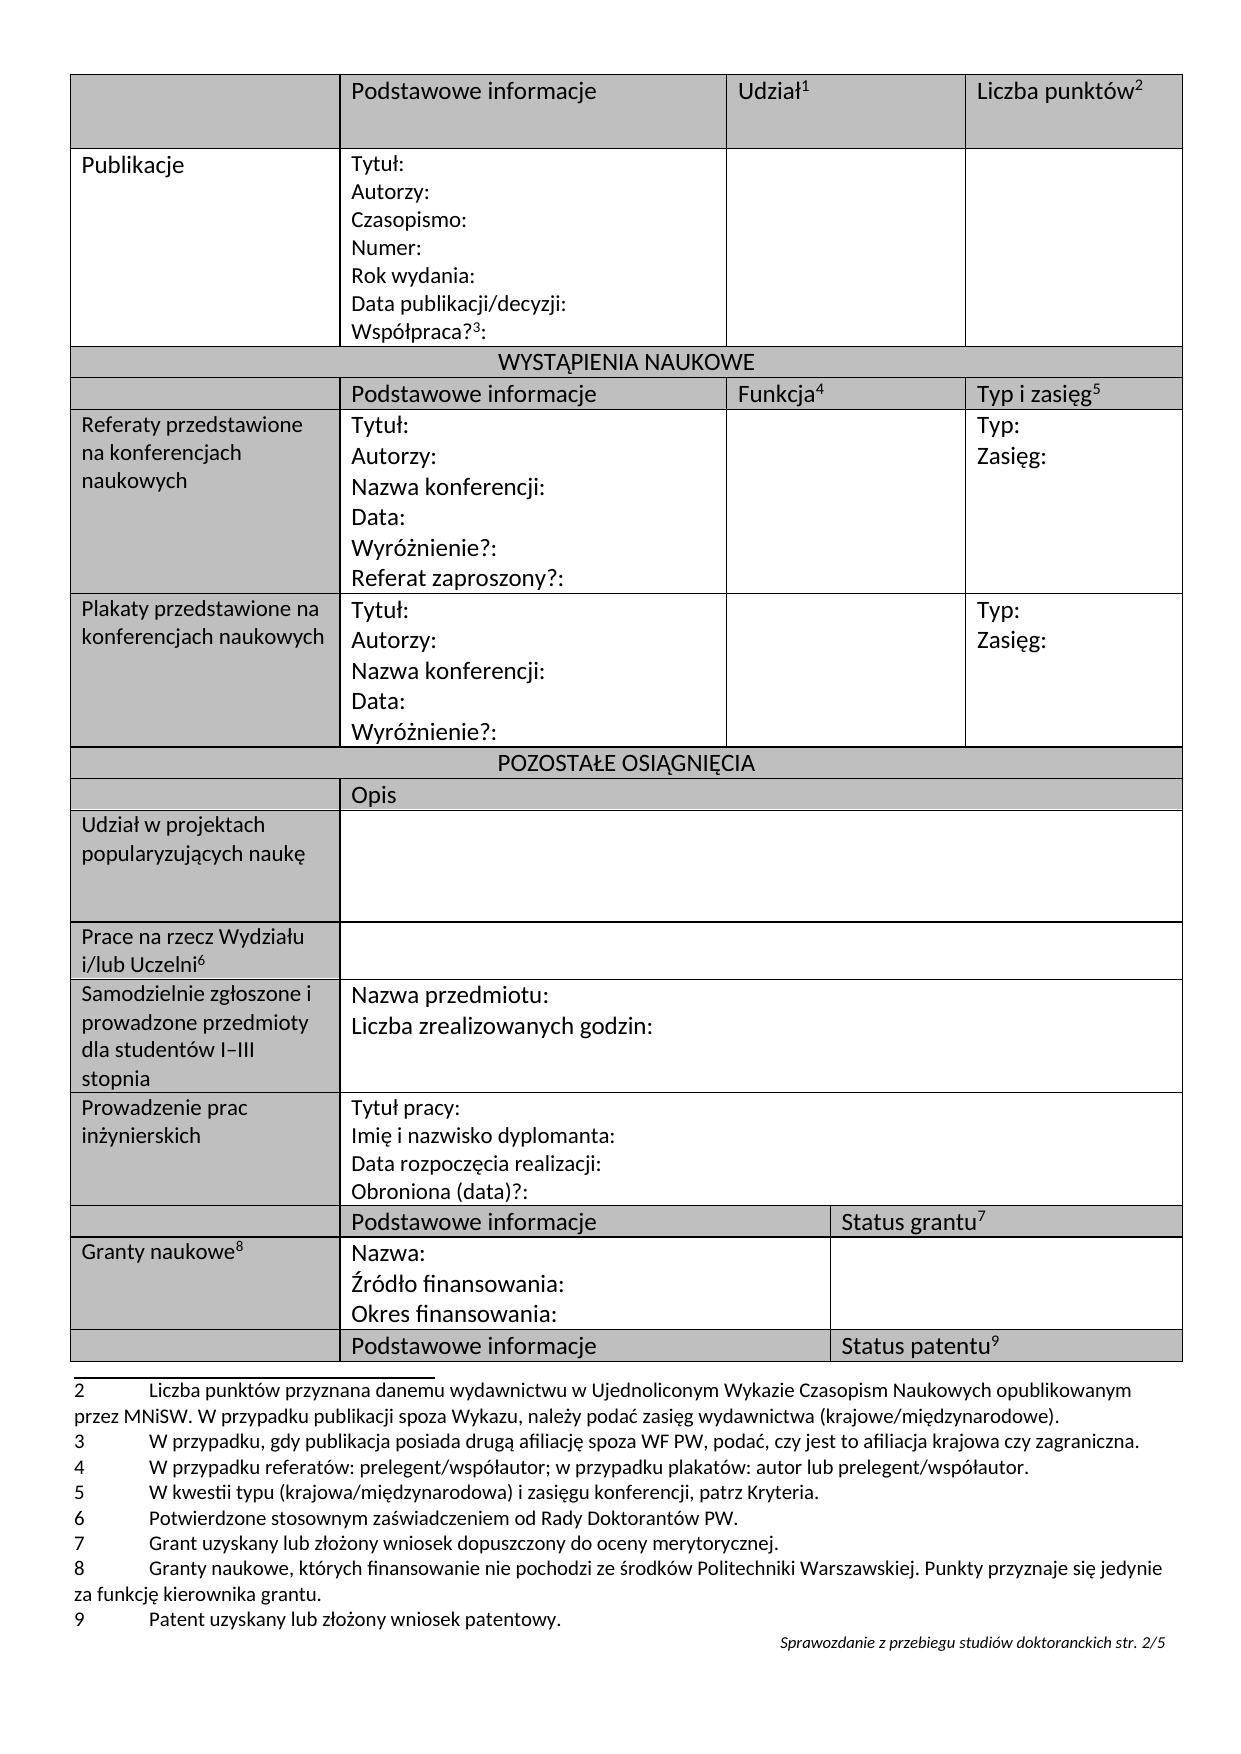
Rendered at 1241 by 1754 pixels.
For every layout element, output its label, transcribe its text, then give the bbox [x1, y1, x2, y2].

table_cell Udział1 [727, 75, 965, 148]
table_cell [341, 923, 1182, 978]
table_cell Granty naukowe [71, 1238, 339, 1329]
table_cell POZOSTAŁE OSIĄGNIĘCIA [71, 748, 1182, 778]
table_cell Referaty przedstawione na konferencjach naukowych [71, 410, 339, 593]
table_cell [966, 149, 1182, 346]
table_cell Tytuł: Autorzy: Nazwa konferencji: Data: Wyróżnienie?: Referat zaproszony?: [341, 410, 726, 593]
table_cell Typ: Zasięg: [966, 410, 1182, 593]
table_cell [71, 1330, 339, 1361]
table_cell Samodzielnie zgłoszone i prowadzone przedmioty dla studentów I–III stopnia [71, 980, 339, 1092]
table_cell [71, 75, 339, 148]
table_cell Nazwa: Źródło finansowania: Okres finansowania: [341, 1238, 830, 1329]
table_cell [71, 779, 339, 809]
table_cell [727, 594, 965, 746]
table_cell WYSTĄPIENIA NAUKOWE [71, 347, 1182, 377]
table_cell Funkcja [727, 378, 965, 409]
table_cell Tytuł: Autorzy: Czasopismo: Numer: Rok wydania: Data publikacji/decyzji: Współpraca?: [341, 149, 726, 346]
table_cell Tytuł pracy: Imię i nazwisko dyplomanta: Data rozpoczęcia realizacji: Obroniona (data)?: [341, 1093, 1182, 1205]
table_cell Tytuł: Autorzy: Nazwa konferencji: Data: Wyróżnienie?: [341, 594, 726, 746]
table_cell Liczba punktów [966, 75, 1182, 148]
table_cell [727, 149, 965, 346]
table_cell Nazwa przedmiotu: Liczba zrealizowanych godzin: [341, 980, 1182, 1092]
table_cell [341, 811, 1182, 921]
table_cell Status grantu [831, 1206, 1182, 1236]
table_cell Typ: Zasięg: [966, 594, 1182, 746]
table_cell Status patentu [831, 1330, 1182, 1361]
table_cell [71, 378, 339, 409]
table_cell Typ i zasięg [966, 378, 1182, 409]
table_cell [831, 1238, 1182, 1329]
table_cell Podstawowe informacje [341, 75, 726, 148]
table_cell Publikacje [71, 149, 339, 346]
table_cell [727, 410, 965, 593]
table_cell Plakaty przedstawione na konferencjach naukowych [71, 594, 339, 746]
table_cell [71, 1206, 339, 1236]
table_cell Podstawowe informacje [341, 378, 726, 409]
table_cell Udział w projektach popularyzujących naukę [71, 811, 339, 921]
table_cell Podstawowe informacje [341, 1206, 830, 1236]
table_cell Podstawowe informacje [341, 1330, 830, 1361]
table_cell Opis [341, 779, 1182, 809]
table_cell Prace na rzecz Wydziału i/lub Uczelni [71, 923, 339, 978]
table_cell Prowadzenie prac inżynierskich [71, 1093, 339, 1205]
